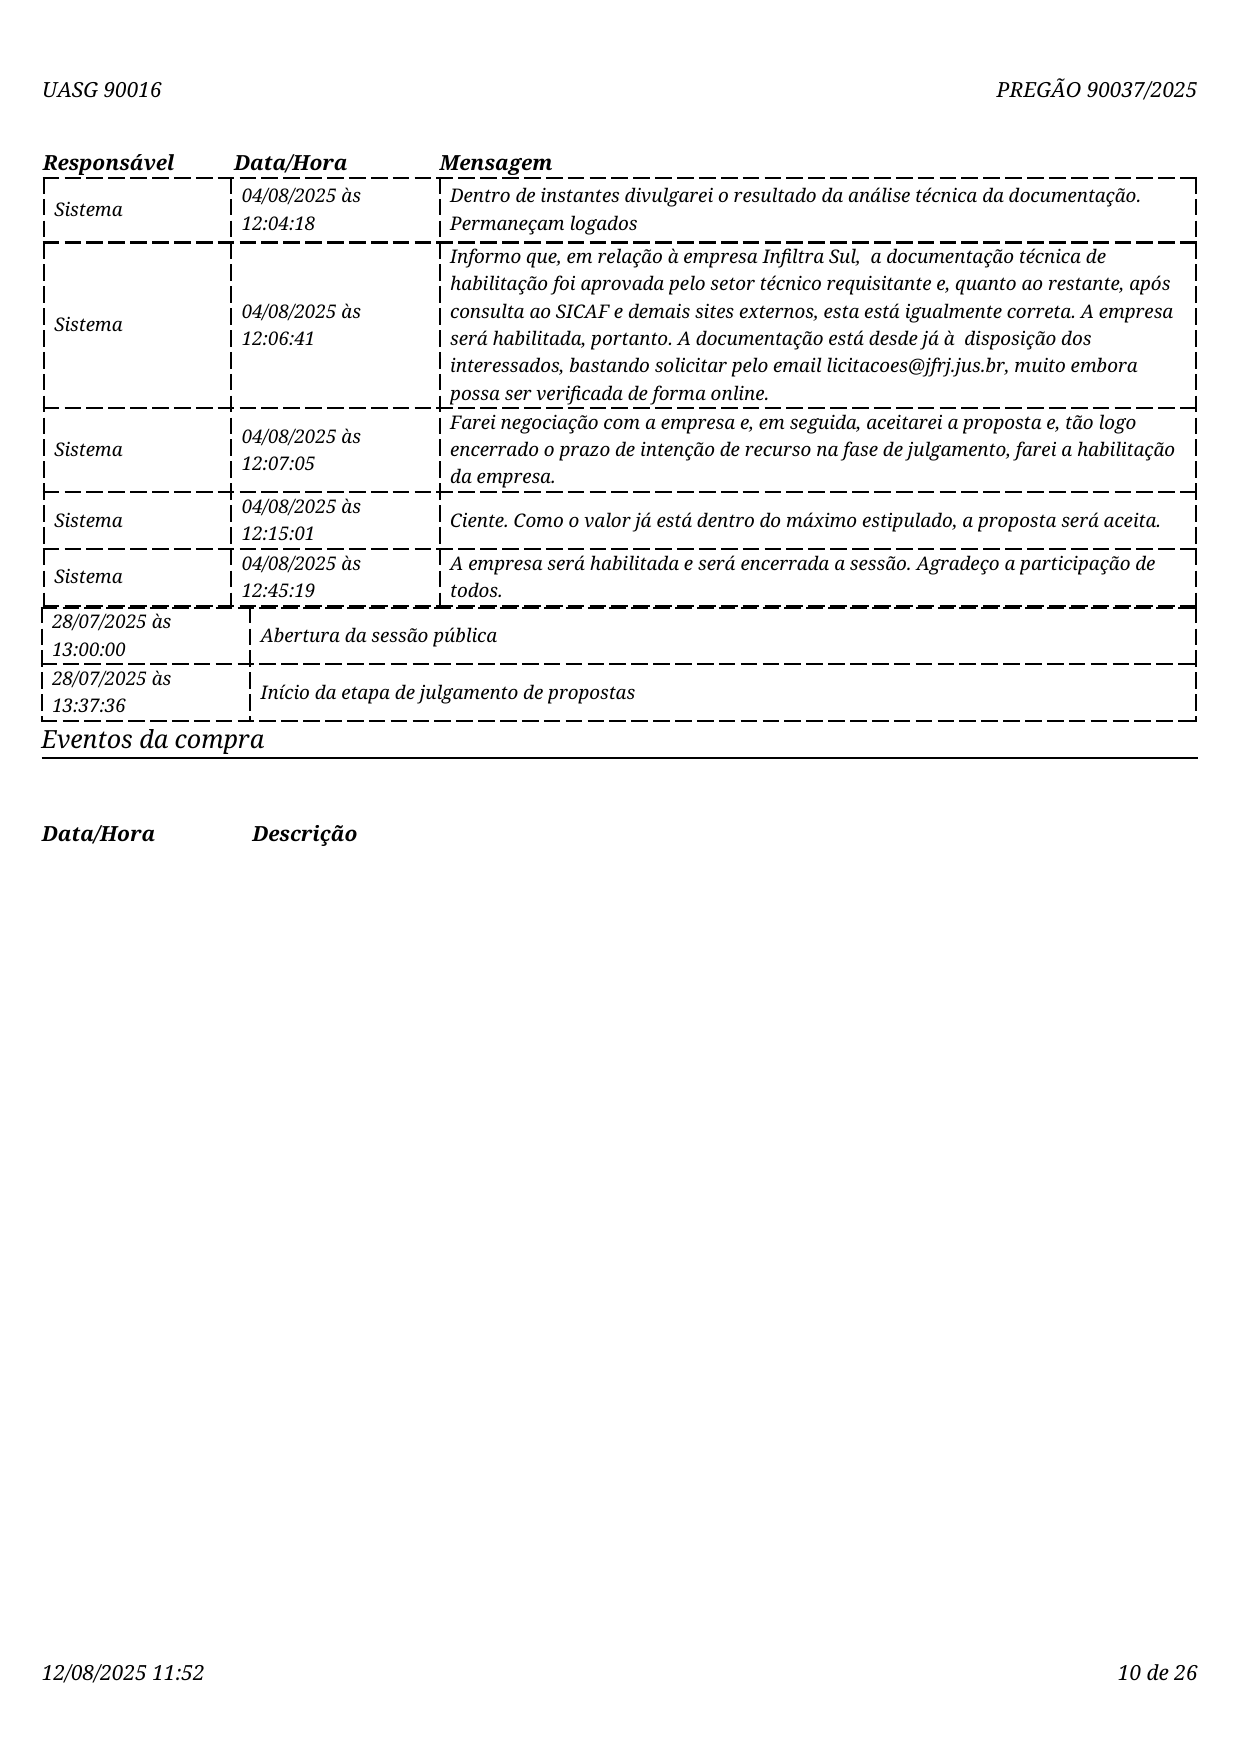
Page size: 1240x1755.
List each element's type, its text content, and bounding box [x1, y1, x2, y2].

table_header 28/07/2025 às 13:00:00 [42, 607, 250, 663]
table_cell A empresa será habilitada e será encerrada a sessão. Agradeço a participação de todos. [440, 548, 1196, 604]
table_cell Ciente. Como o valor já está dentro do máximo estipulado, a proposta será aceita. [440, 491, 1196, 548]
table_cell Informo que, em relação à empresa Infiltra Sul, a documentação técnica de habilitação foi aprovada pelo setor técnico requisitante e, quanto ao restante, após consulta ao SICAF e demais sites externos, esta está igualmente correta. A empresa será habilitada, portanto. A documentação está desde já à disposição dos interessados, bastando solicitar pelo email licitacoes@jfrj.jus.br, muito embora possa ser verificada de forma online. [440, 241, 1196, 407]
table_cell Sistema [44, 177, 231, 241]
text Data/Hora Descrição [42, 819, 1200, 847]
table_cell Início da etapa de julgamento de propostas [250, 663, 1196, 720]
table_cell 04/08/2025 às 12:15:01 [231, 491, 439, 548]
table_cell 04/08/2025 às 12:07:05 [231, 407, 439, 491]
table_cell Sistema [44, 548, 231, 604]
table_cell 04/08/2025 às 12:06:41 [231, 241, 439, 407]
table_cell Farei negociação com a empresa e, em seguida, aceitarei a proposta e, tão logo encerrado o prazo de intenção de recurso na fase de julgamento, farei a habilitação da empresa. [440, 407, 1196, 491]
table_cell Dentro de instantes divulgarei o resultado da análise técnica da documentação. Permaneçam logados [440, 177, 1196, 241]
subtitle Eventos da compra [41, 722, 1200, 756]
table_header Abertura da sessão pública [250, 607, 1196, 663]
table_cell Sistema [44, 491, 231, 548]
table_cell Sistema [44, 407, 231, 491]
table_cell 04/08/2025 às 12:45:19 [231, 548, 439, 604]
table_cell 28/07/2025 às 13:37:36 [42, 663, 250, 720]
table_cell 04/08/2025 às 12:04:18 [231, 177, 439, 241]
table_cell Sistema [44, 241, 231, 407]
